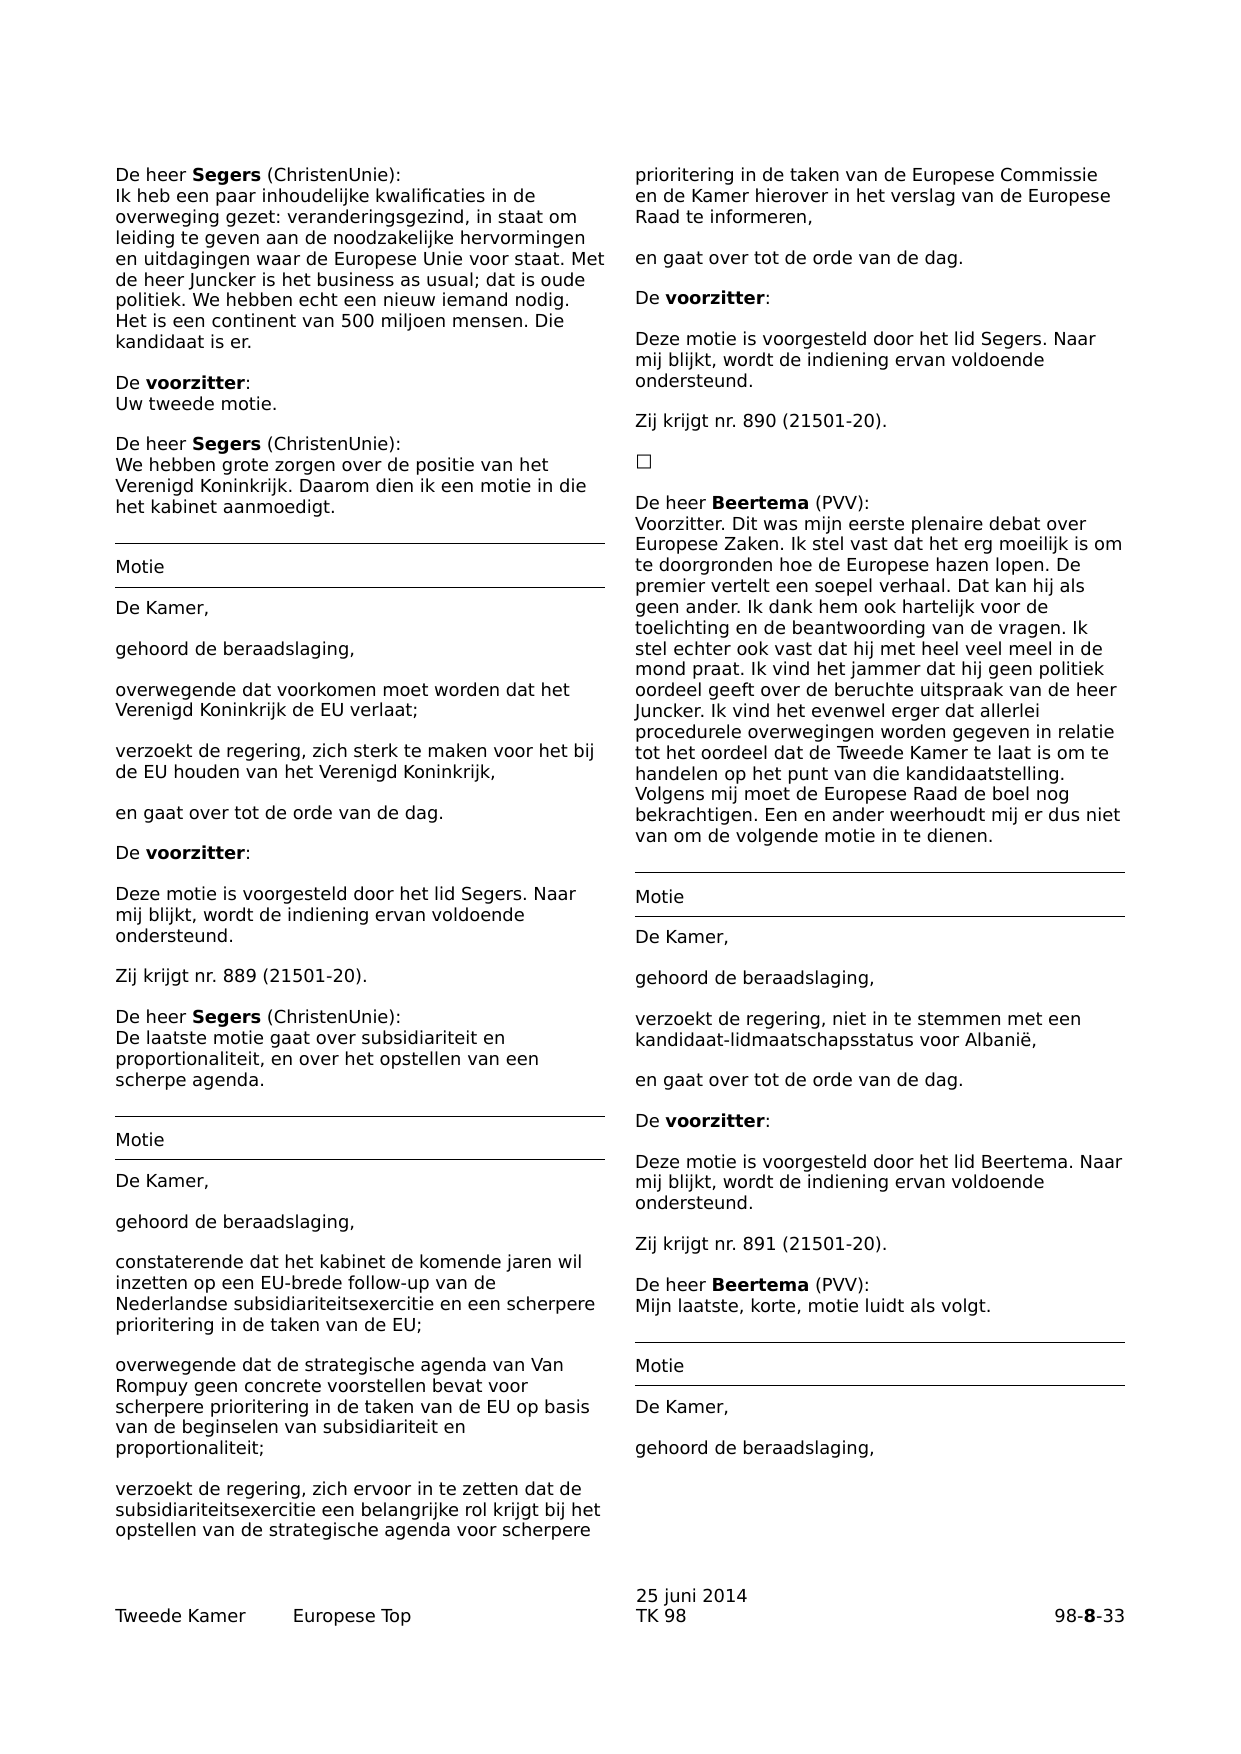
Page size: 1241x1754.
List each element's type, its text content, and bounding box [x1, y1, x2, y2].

text Deze motie is voorgesteld door het lid Segers. Naar mij blijkt, wordt de indiening ervan voldoende ondersteund. [115, 884, 605, 946]
text Uw tweede motie. [115, 393, 605, 414]
text ⬜ [635, 452, 1125, 473]
text prioritering in de taken van de Europese Commissie en de Kamer hierover in het verslag van de Europese Raad te informeren, [635, 165, 1125, 227]
text verzoekt de regering, niet in te stemmen met een kandidaat-lidmaatschapsstatus voor Albanië, [635, 1009, 1125, 1050]
text De voorzitter: [115, 843, 605, 864]
text De voorzitter: [635, 1111, 1125, 1132]
text Motie [635, 887, 1125, 907]
text Zij krijgt nr. 890 (21501-20). [635, 411, 1125, 432]
text overwegende dat voorkomen moet worden dat het Verenigd Koninkrijk de EU verlaat; [115, 679, 605, 721]
text De heer Segers (ChristenUnie): [115, 165, 605, 186]
text De heer Segers (ChristenUnie): [115, 434, 605, 455]
text We hebben grote zorgen over de positie van het Verenigd Koninkrijk. Daarom dien ik een motie in die het kabinet aanmoedigt. [115, 455, 605, 517]
text De heer Segers (ChristenUnie): [115, 1007, 605, 1028]
text en gaat over tot de orde van de dag. [115, 802, 605, 823]
text De Kamer, [635, 927, 1125, 948]
text overwegende dat de strategische agenda van Van Rompuy geen concrete voorstellen bevat voor scherpere prioritering in de taken van de EU op basis van de beginselen van subsidiariteit en proportionaliteit; [115, 1355, 605, 1459]
text Motie [115, 1130, 605, 1151]
text verzoekt de regering, zich ervoor in te zetten dat de subsidiariteitsexercitie een belangrijke rol krijgt bij het opstellen van de strategische agenda voor scherpere [115, 1479, 605, 1541]
text gehoord de beraadslaging, [635, 1437, 1125, 1458]
text De voorzitter: [635, 288, 1125, 309]
text Mijn laatste, korte, motie luidt als volgt. [635, 1295, 1125, 1316]
text Zij krijgt nr. 891 (21501-20). [635, 1234, 1125, 1254]
text Motie [115, 557, 605, 578]
text De voorzitter: [115, 373, 605, 393]
text Motie [635, 1356, 1125, 1377]
text constaterende dat het kabinet de komende jaren wil inzetten op een EU-brede follow-up van de Nederlandse subsidiariteitsexercitie en een scherpere prioritering in de taken van de EU; [115, 1252, 605, 1335]
text gehoord de beraadslaging, [115, 639, 605, 659]
text en gaat over tot de orde van de dag. [635, 1070, 1125, 1091]
text De Kamer, [115, 1171, 605, 1191]
text De Kamer, [115, 598, 605, 619]
text en gaat over tot de orde van de dag. [635, 247, 1125, 268]
text De heer Beertema (PVV): [635, 493, 1125, 513]
text Ik heb een paar inhoudelijke kwalificaties in de overweging gezet: veranderingsgezind, in staat om leiding te geven aan de noodzakelijke hervormingen en uitdagingen waar de Europese Unie voor staat. Met de heer Juncker is het business as usual; dat is oude politiek. We hebben echt een nieuw iemand nodig. Het is een continent van 500 miljoen mensen. Die kandidaat is er. [115, 186, 605, 353]
text Deze motie is voorgesteld door het lid Beertema. Naar mij blijkt, wordt de indiening ervan voldoende ondersteund. [635, 1152, 1125, 1214]
text Voorzitter. Dit was mijn eerste plenaire debat over Europese Zaken. Ik stel vast dat het erg moeilijk is om te doorgronden hoe de Europese hazen lopen. De premier vertelt een soepel verhaal. Dat kan hij als geen ander. Ik dank hem ook hartelijk voor de toelichting en de beantwoording van de vragen. Ik stel echter ook vast dat hij met heel veel meel in de mond praat. Ik vind het jammer dat hij geen politiek oordeel geeft over de beruchte uitspraak van de heer Juncker. Ik vind het evenwel erger dat allerlei procedurele overwegingen worden gegeven in relatie tot het oordeel dat de Tweede Kamer te laat is om te handelen op het punt van die kandidaatstelling. Volgens mij moet de Europese Raad de boel nog bekrachtigen. Een en ander weerhoudt mij er dus niet van om de volgende motie in te dienen. [635, 513, 1125, 847]
text Deze motie is voorgesteld door het lid Segers. Naar mij blijkt, wordt de indiening ervan voldoende ondersteund. [635, 329, 1125, 391]
text De heer Beertema (PVV): [635, 1274, 1125, 1295]
text Zij krijgt nr. 889 (21501-20). [115, 966, 605, 987]
text De Kamer, [635, 1397, 1125, 1417]
text De laatste motie gaat over subsidiariteit en proportionaliteit, en over het opstellen van een scherpe agenda. [115, 1028, 605, 1090]
text gehoord de beraadslaging, [635, 968, 1125, 989]
text gehoord de beraadslaging, [115, 1211, 605, 1232]
text verzoekt de regering, zich sterk te maken voor het bij de EU houden van het Verenigd Koninkrijk, [115, 741, 605, 782]
